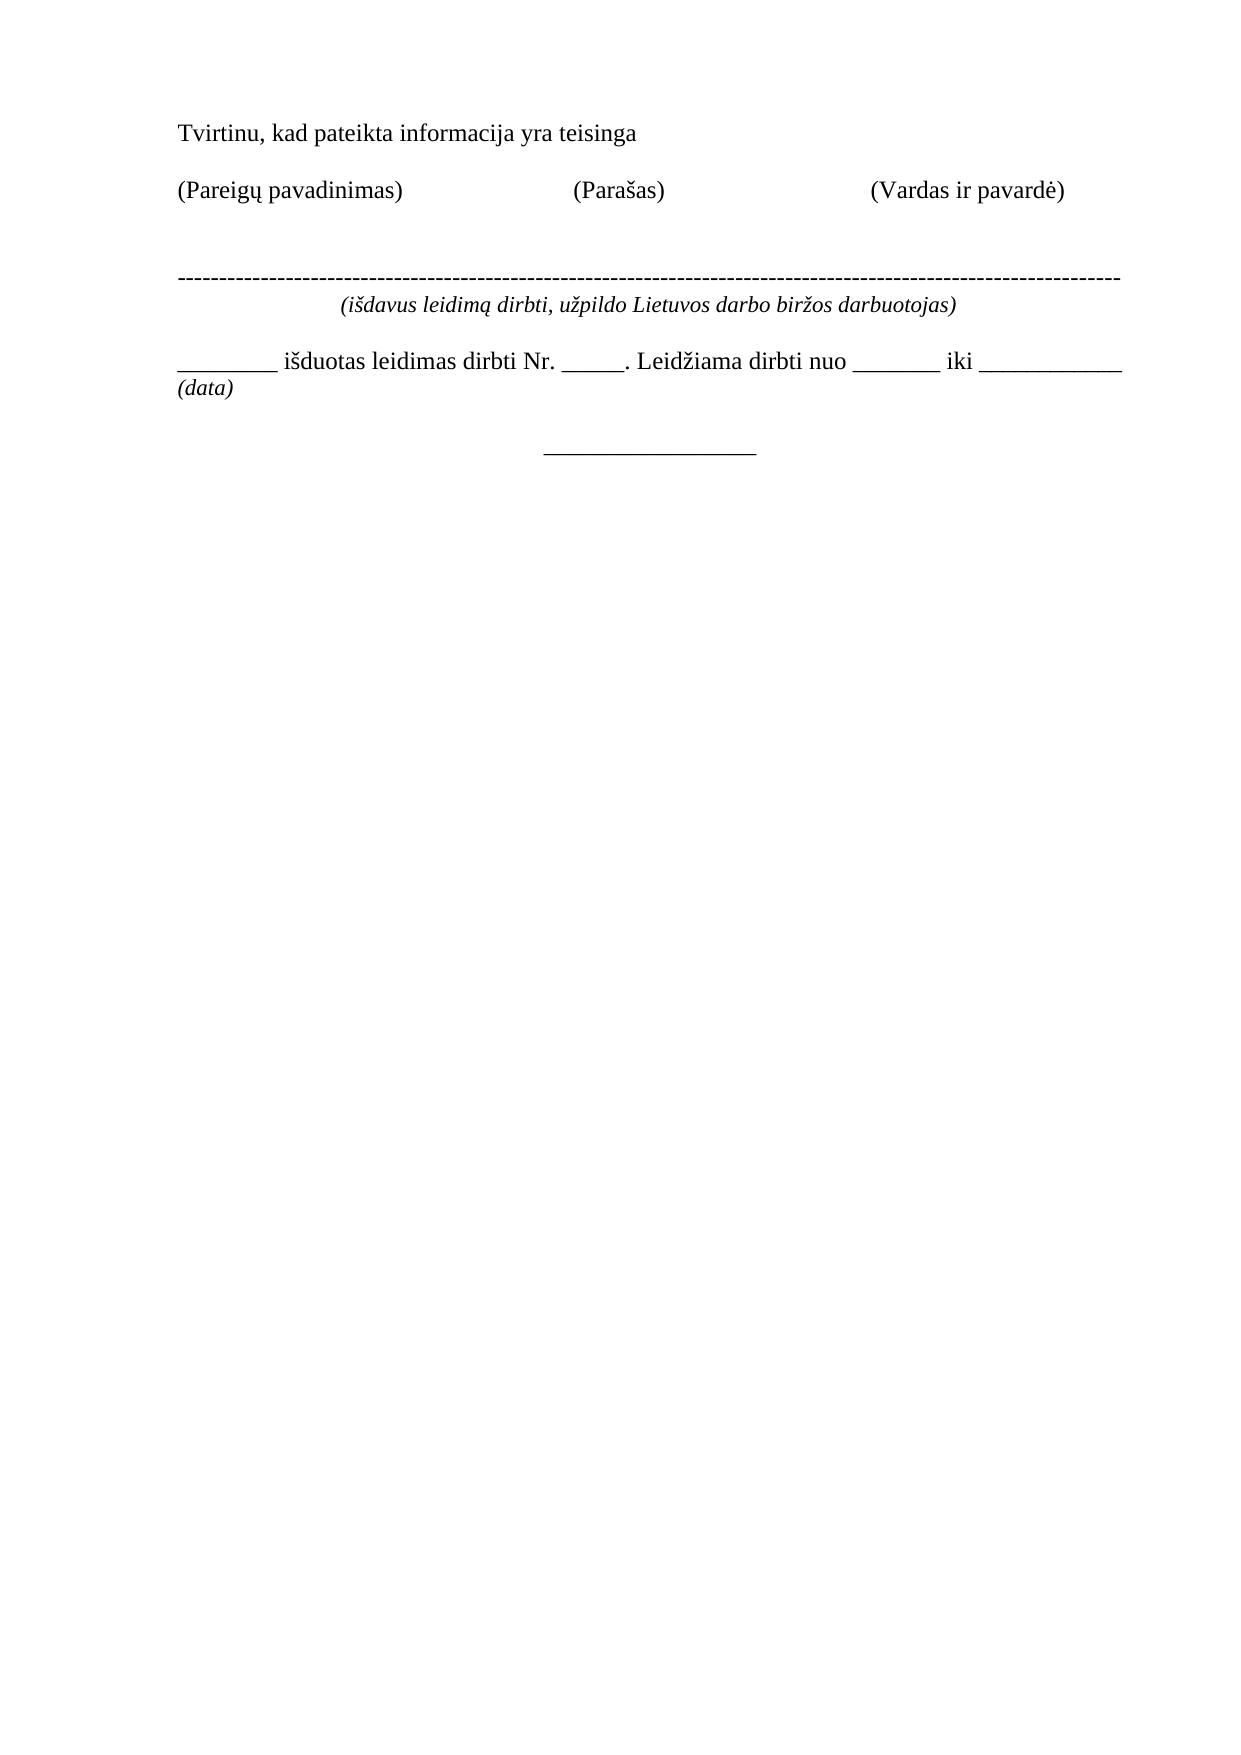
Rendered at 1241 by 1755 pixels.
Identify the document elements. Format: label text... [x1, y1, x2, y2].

text Tvirtinu, kad pateikta informacija yra teisinga [177, 118, 1122, 147]
text - [177, 262, 1122, 291]
text (data) [177, 374, 1122, 401]
text _________________ [177, 429, 1122, 458]
text (išdavus leidimą dirbti, užpildo Lietuvos darbo biržos darbuotojas) [177, 291, 1122, 317]
text (Pareigų pavadinimas) (Parašas) (Vardas ir pavardė) [177, 176, 1122, 204]
text ________ išduotas leidimas dirbti Nr. _____. Leidžiama dirbti nuo _______ iki [177, 346, 1122, 374]
